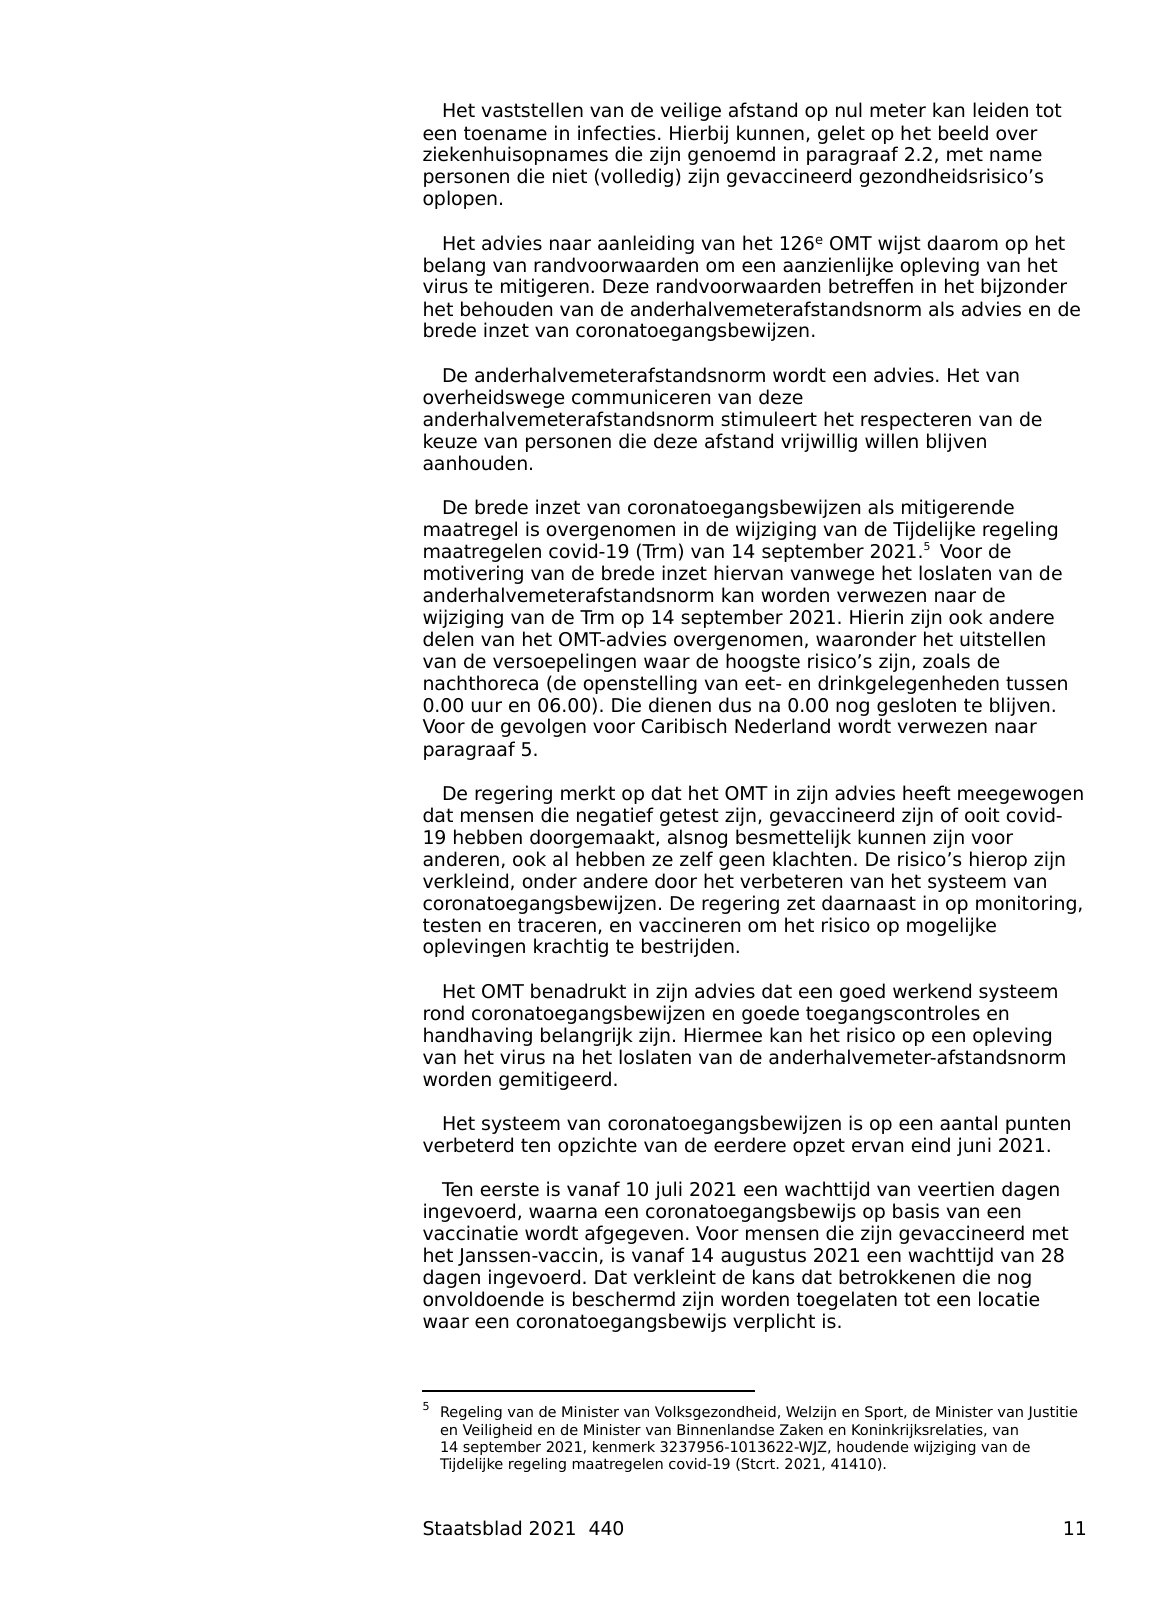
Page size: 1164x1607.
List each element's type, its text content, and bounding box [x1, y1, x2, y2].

text De brede inzet van coronatoegangsbewijzen als mitigerende maatregel is overgenomen in de wijziging van de Tijdelijke regeling maatregelen covid-19 (Trm) van 14 september 2021. Voor de motivering van de brede inzet hiervan vanwege het loslaten van de anderhalvemeterafstandsnorm kan worden verwezen naar de wijziging van de Trm op 14 september 2021. Hierin zijn ook andere delen van het OMT-advies overgenomen, waaronder het uitstellen van de versoepelingen waar de hoogste risico’s zijn, zoals de nachthoreca (de openstelling van eet- en drinkgelegenheden tussen 0.00 uur en 06.00). Die dienen dus na 0.00 nog gesloten te blijven. Voor de gevolgen voor Caribisch Nederland wordt verwezen naar paragraaf 5. [422, 497, 1087, 760]
text De regering merkt op dat het OMT in zijn advies heeft meegewogen dat mensen die negatief getest zijn, gevaccineerd zijn of ooit covid-19 hebben doorgemaakt, alsnog besmettelijk kunnen zijn voor anderen, ook al hebben ze zelf geen klachten. De risico’s hierop zijn verkleind, onder andere door het verbeteren van het systeem van coronatoegangsbewijzen. De regering zet daarnaast in op monitoring, testen en traceren, en vaccineren om het risico op mogelijke oplevingen krachtig te bestrijden. [422, 783, 1087, 958]
text Het OMT benadrukt in zijn advies dat een goed werkend systeem rond coronatoegangsbewijzen en goede toegangscontroles en handhaving belangrijk zijn. Hiermee kan het risico op een opleving van het virus na het loslaten van de anderhalvemeter-afstandsnorm worden gemitigeerd. [422, 981, 1087, 1091]
text Het advies naar aanleiding van het 126e OMT wijst daarom op het belang van randvoorwaarden om een aanzienlijke opleving van het virus te mitigeren. Deze randvoorwaarden betreffen in het bijzonder het behouden van de anderhalvemeterafstandsnorm als advies en de brede inzet van coronatoegangsbewijzen. [422, 232, 1087, 342]
text Ten eerste is vanaf 10 juli 2021 een wachttijd van veertien dagen ingevoerd, waarna een coronatoegangsbewijs op basis van een vaccinatie wordt afgegeven. Voor mensen die zijn gevaccineerd met het Janssen-vaccin, is vanaf 14 augustus 2021 een wachttijd van 28 dagen ingevoerd. Dat verkleint de kans dat betrokkenen die nog onvoldoende is beschermd zijn worden toegelaten tot een locatie waar een coronatoegangsbewijs verplicht is. [422, 1179, 1087, 1333]
text De anderhalvemeterafstandsnorm wordt een advies. Het van overheidswege communiceren van deze anderhalvemeterafstandsnorm stimuleert het respecteren van de keuze van personen die deze afstand vrijwillig willen blijven aanhouden. [422, 364, 1087, 474]
text Het vaststellen van de veilige afstand op nul meter kan leiden tot een toename in infecties. Hierbij kunnen, gelet op het beeld over ziekenhuisopnames die zijn genoemd in paragraaf 2.2, met name personen die niet (volledig) zijn gevaccineerd gezondheidsrisico’s oplopen. [422, 100, 1087, 210]
text Het systeem van coronatoegangsbewijzen is op een aantal punten verbeterd ten opzichte van de eerdere opzet ervan eind juni 2021. [422, 1113, 1087, 1157]
text Regeling van de Minister van Volksgezondheid, Welzijn en Sport, de Minister van Justitie en Veiligheid en de Minister van Binnenlandse Zaken en Koninkrijksrelaties, van 14 september 2021, kenmerk 3237956-1013622-WJZ, houdende wijziging van de Tijdelijke regeling maatregelen covid-19 (Stcrt. 2021, 41410). [422, 1400, 1087, 1473]
